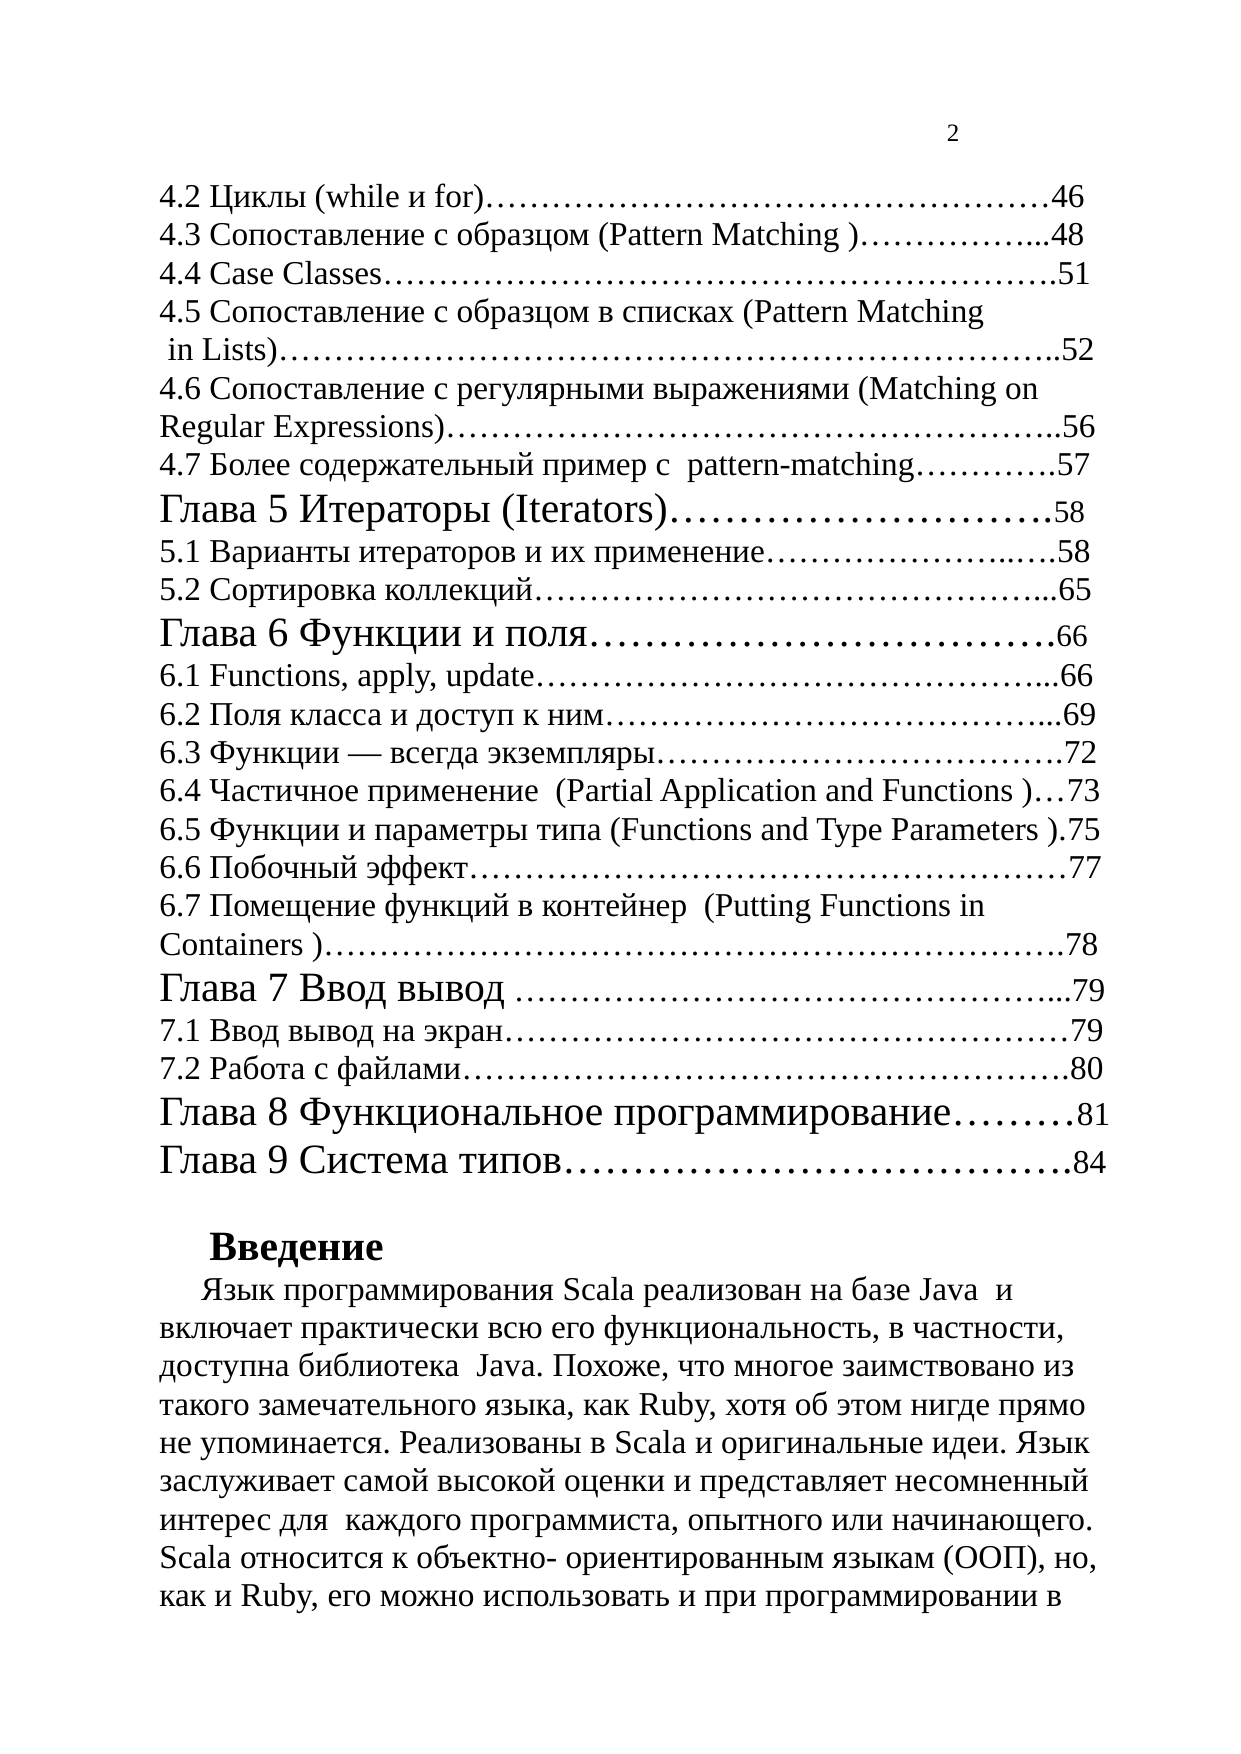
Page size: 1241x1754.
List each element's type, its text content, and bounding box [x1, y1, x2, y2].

text Глава 6 Функции и поля…………………………….66 [159, 608, 1122, 656]
text 7.2 Работа с файлами……………………………………………….80 [159, 1048, 1122, 1087]
text 6.5 Функции и параметры типа (Functions and Type Parameters ).75 [159, 809, 1122, 847]
text 6.2 Поля класса и доступ к ним…………………………………...69 [159, 694, 1122, 732]
text 5.1 Варианты итераторов и их применение…………………..….58 [159, 531, 1122, 569]
text Глава 9 Система типов……………………………….84 [159, 1135, 1122, 1183]
text Глава 5 Итераторы (Iterators)……………………….58 [159, 483, 1122, 531]
text 6.6 Побочный эффект………………………………………………77 [159, 847, 1122, 886]
text Введение [159, 1221, 1122, 1269]
text 4.5 Сопоставление с образцом в списках (Pattern Matching [159, 291, 1122, 330]
text 4.7 Более содержательный пример с pattern-matching………….57 [159, 445, 1122, 483]
text Глава 8 Функциональное программирование………81 [159, 1087, 1122, 1135]
text 6.7 Помещение функций в контейнер (Putting Functions in Containers )………………………………………………………….78 [159, 886, 1122, 962]
text 4.6 Сопоставление с регулярными выражениями (Matching on Regular Expressions)………………………………………………..56 [159, 368, 1122, 445]
text Язык программирования Scala реализован на базе Java и включает практически всю его функциональность, в частности, доступна библиотека Java. Похоже, что многое заимствовано из такого замечательного языка, как Ruby, хотя об этом нигде прямо не упоминается. Реализованы в Scala и оригинальные идеи. Язык заслуживает самой высокой оценки и представляет несомненный интерес для каждого программиста, опытного или начинающего. Scala относится к объектно- ориентированным языкам (ООП), но, как и Ruby, его можно использовать и при программировании в [159, 1269, 1122, 1614]
text 7.1 Ввод вывод на экран……………………………………………79 [159, 1010, 1122, 1048]
text 4.3 Сопоставление с образцом (Pattern Matching )……………...48 [159, 215, 1122, 253]
text in Lists)……………………………………………………………..52 [159, 330, 1122, 368]
text Глава 7 Ввод вывод …………………………………………...79 [159, 962, 1122, 1010]
text 6.3 Функции — всегда экземпляры……………………………….72 [159, 732, 1122, 771]
text 5.2 Сортировка коллекций………………………………………...65 [159, 569, 1122, 608]
text 6.1 Functions, apply, update………………………………………...66 [159, 656, 1122, 694]
text 4.4 Case Classes…………………………………………………….51 [159, 253, 1122, 291]
text 4.2 Циклы (while и for)……………………………………………46 [159, 176, 1122, 215]
text 6.4 Частичное применение (Partial Application and Functions )…73 [159, 771, 1122, 809]
